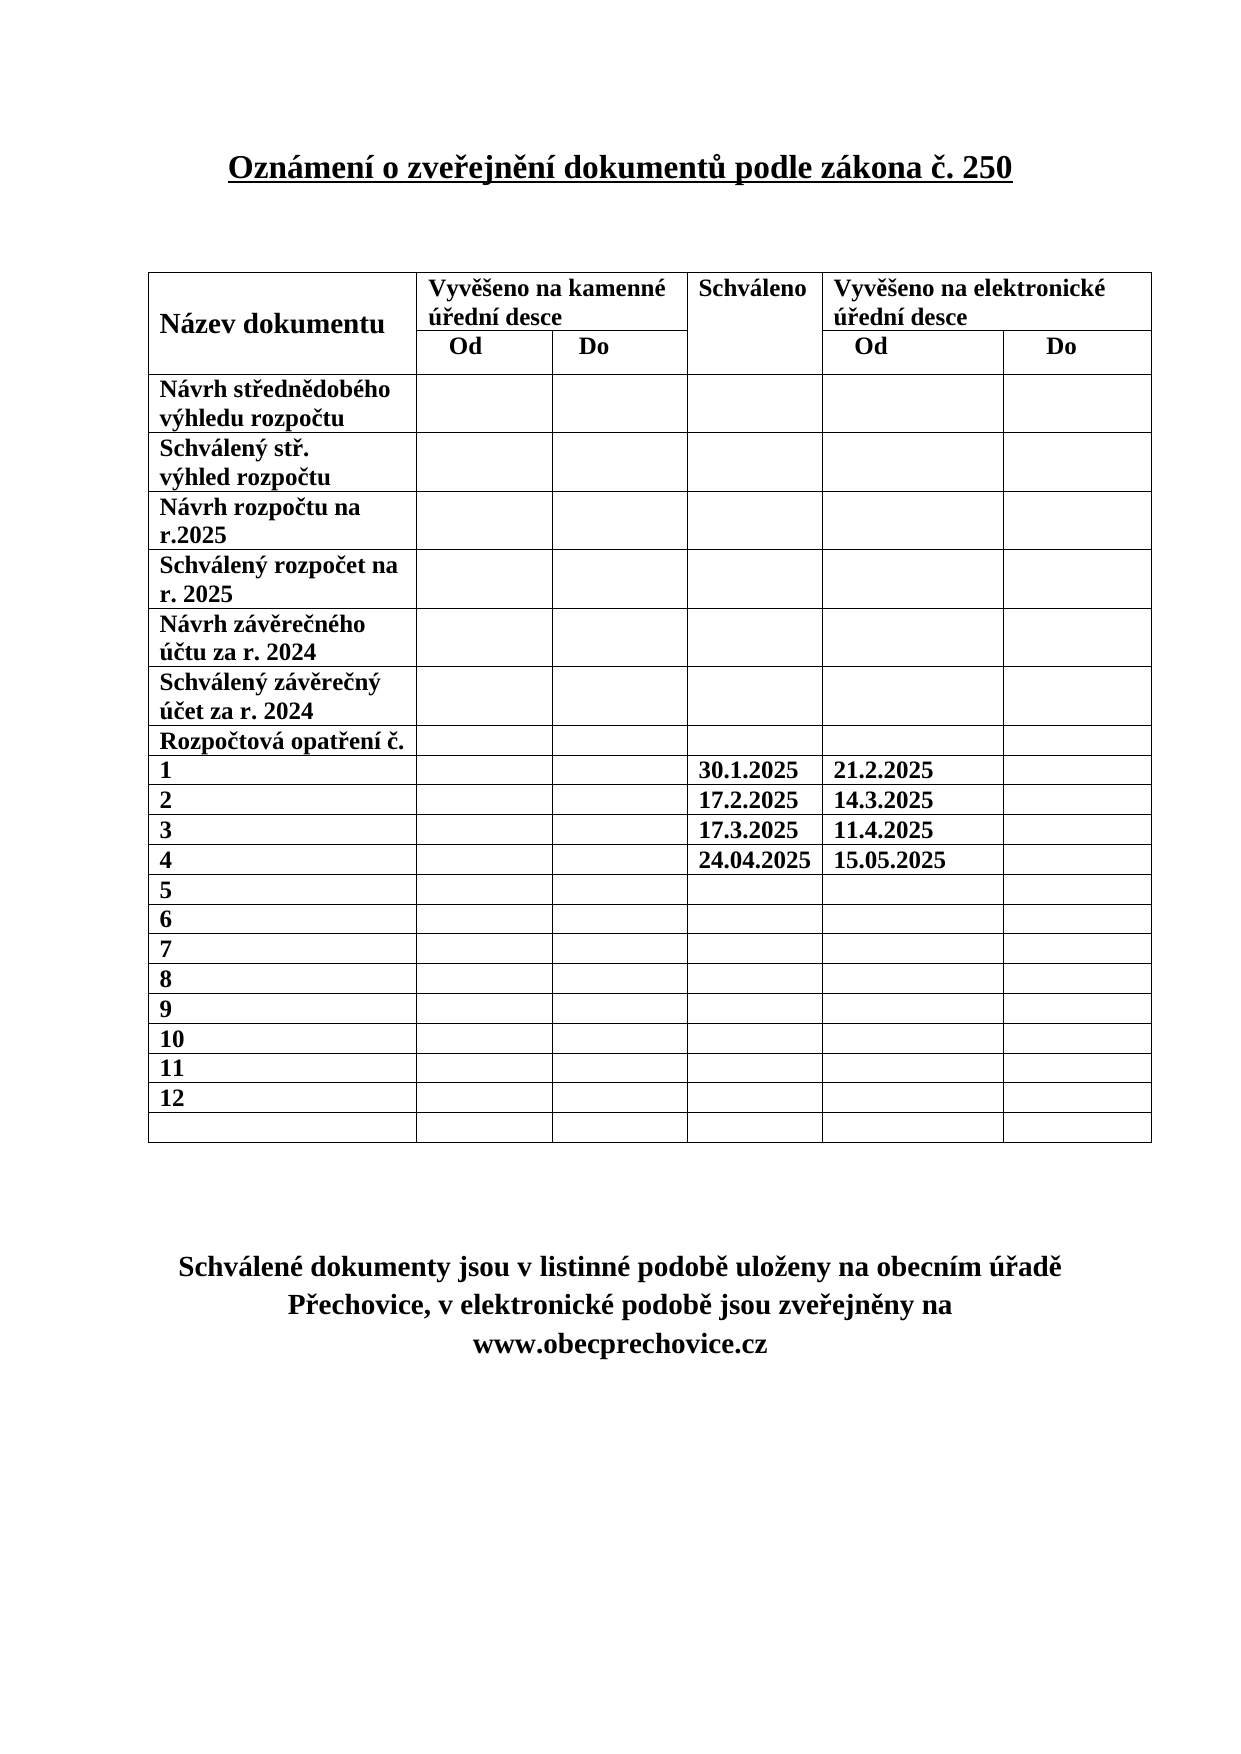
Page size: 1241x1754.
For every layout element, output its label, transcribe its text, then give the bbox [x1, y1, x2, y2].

table_cell [823, 994, 1003, 1023]
table_cell [1004, 994, 1151, 1023]
text Oznámení o zveřejnění dokumentů podle zákona č. 250 [148, 148, 1093, 186]
table_cell 5 [149, 875, 416, 903]
table_cell [553, 492, 687, 549]
table_cell [823, 1024, 1003, 1052]
table_cell Schválený rozpočet na r. 2025 [149, 550, 416, 608]
table_cell [553, 1054, 687, 1082]
table_cell [553, 756, 687, 784]
table_cell [823, 609, 1003, 666]
table_cell [1004, 964, 1151, 993]
table_cell [1004, 433, 1151, 491]
table_cell [688, 726, 822, 754]
table_cell [1004, 550, 1151, 608]
table_cell 24.04.2025 [688, 845, 822, 874]
table_cell [823, 1083, 1003, 1112]
table_header Vyvěšeno na kamenné úřední desce [417, 273, 687, 330]
table_cell 9 [149, 994, 416, 1023]
table_header Vyvěšeno na elektronické úřední desce [823, 273, 1151, 330]
table_cell [1004, 609, 1151, 666]
table_cell [417, 994, 552, 1023]
table_cell [417, 375, 552, 432]
table_cell [553, 815, 687, 844]
table_cell [1004, 756, 1151, 784]
table_cell [688, 905, 822, 933]
table_cell [1004, 492, 1151, 549]
table_cell 12 [149, 1083, 416, 1112]
table_cell Rozpočtová opatření č. [149, 726, 416, 754]
table_cell [553, 1024, 687, 1052]
text Schválené dokumenty jsou v listinné podobě uloženy na obecním úřadě Přechovice, v elektronické podobě jsou zveřejněny na www.obecprechovice.cz [148, 1249, 1093, 1359]
table_cell [553, 994, 687, 1023]
table_cell [553, 964, 687, 993]
table_cell [1004, 845, 1151, 874]
table_cell [417, 756, 552, 784]
table_cell [688, 492, 822, 549]
table_cell 15.05.2025 [823, 845, 1003, 874]
table_cell [823, 1113, 1003, 1142]
table_cell [417, 934, 552, 963]
table_cell [823, 934, 1003, 963]
table_cell [553, 667, 687, 725]
table_cell [688, 964, 822, 993]
table_header Název dokumentu [149, 273, 416, 373]
table_cell [417, 726, 552, 754]
table_cell [417, 905, 552, 933]
table_cell Návrh závěrečného účtu za r. 2024 [149, 609, 416, 666]
table_cell 2 [149, 785, 416, 814]
table_cell Návrh střednědobého výhledu rozpočtu [149, 375, 416, 432]
table_cell [823, 1054, 1003, 1082]
table_cell [417, 550, 552, 608]
table_cell [417, 667, 552, 725]
table_header Schváleno [688, 273, 822, 373]
table_cell Schválený závěrečný účet za r. 2024 [149, 667, 416, 725]
table_cell [553, 905, 687, 933]
table_cell [417, 609, 552, 666]
table_cell [1004, 905, 1151, 933]
table_cell [553, 433, 687, 491]
table_cell Do [1004, 331, 1151, 373]
table_cell [1004, 667, 1151, 725]
table_cell [553, 934, 687, 963]
table_cell 14.3.2025 [823, 785, 1003, 814]
table_cell [688, 375, 822, 432]
table_cell Schválený stř. výhled rozpočtu [149, 433, 416, 491]
table_cell [688, 667, 822, 725]
table_cell [1004, 375, 1151, 432]
table_cell Do [553, 331, 687, 373]
table_cell [553, 1113, 687, 1142]
table_cell [823, 550, 1003, 608]
table_cell [1004, 875, 1151, 903]
table_cell 1 [149, 756, 416, 784]
table_cell [1004, 1054, 1151, 1082]
table_cell [553, 726, 687, 754]
table_cell [688, 1054, 822, 1082]
table_cell [1004, 1024, 1151, 1052]
table_cell [553, 875, 687, 903]
table_cell [417, 875, 552, 903]
table_cell [553, 785, 687, 814]
table_cell [823, 667, 1003, 725]
table_cell [553, 375, 687, 432]
table_cell 17.3.2025 [688, 815, 822, 844]
table_cell [553, 550, 687, 608]
table_cell [553, 1083, 687, 1112]
table_cell [417, 433, 552, 491]
table_cell 21.2.2025 [823, 756, 1003, 784]
table_cell [417, 785, 552, 814]
table_cell [553, 609, 687, 666]
table_cell 17.2.2025 [688, 785, 822, 814]
table_cell 3 [149, 815, 416, 844]
table_cell [1004, 726, 1151, 754]
table_cell [1004, 934, 1151, 963]
table_cell [823, 375, 1003, 432]
table_cell [1004, 785, 1151, 814]
table_cell [149, 1113, 416, 1142]
table_cell Návrh rozpočtu na r.2025 [149, 492, 416, 549]
table_cell 11 [149, 1054, 416, 1082]
table_cell 30.1.2025 [688, 756, 822, 784]
table_cell [1004, 815, 1151, 844]
table_cell [417, 815, 552, 844]
table_cell [823, 964, 1003, 993]
table_cell 8 [149, 964, 416, 993]
table_cell [688, 1024, 822, 1052]
table_cell [823, 433, 1003, 491]
table_cell [688, 1083, 822, 1112]
table_cell [688, 875, 822, 903]
table_cell 11.4.2025 [823, 815, 1003, 844]
table_cell [417, 1054, 552, 1082]
table_cell [823, 875, 1003, 903]
table_cell [417, 964, 552, 993]
table_cell 6 [149, 905, 416, 933]
table_cell [417, 492, 552, 549]
table_cell [688, 550, 822, 608]
table_cell 4 [149, 845, 416, 874]
table_cell [417, 1113, 552, 1142]
table_cell Od [823, 331, 1003, 373]
table_cell [823, 726, 1003, 754]
table_cell [823, 492, 1003, 549]
table_cell [688, 994, 822, 1023]
table_cell [417, 1024, 552, 1052]
table_cell [1004, 1083, 1151, 1112]
table_cell 7 [149, 934, 416, 963]
table_cell [553, 845, 687, 874]
table_cell 10 [149, 1024, 416, 1052]
table_cell [1004, 1113, 1151, 1142]
table_cell [823, 905, 1003, 933]
table_cell [688, 609, 822, 666]
table_cell [688, 934, 822, 963]
table_cell [417, 845, 552, 874]
table_cell [688, 433, 822, 491]
table_cell [417, 1083, 552, 1112]
table_cell Od [417, 331, 552, 373]
table_cell [688, 1113, 822, 1142]
